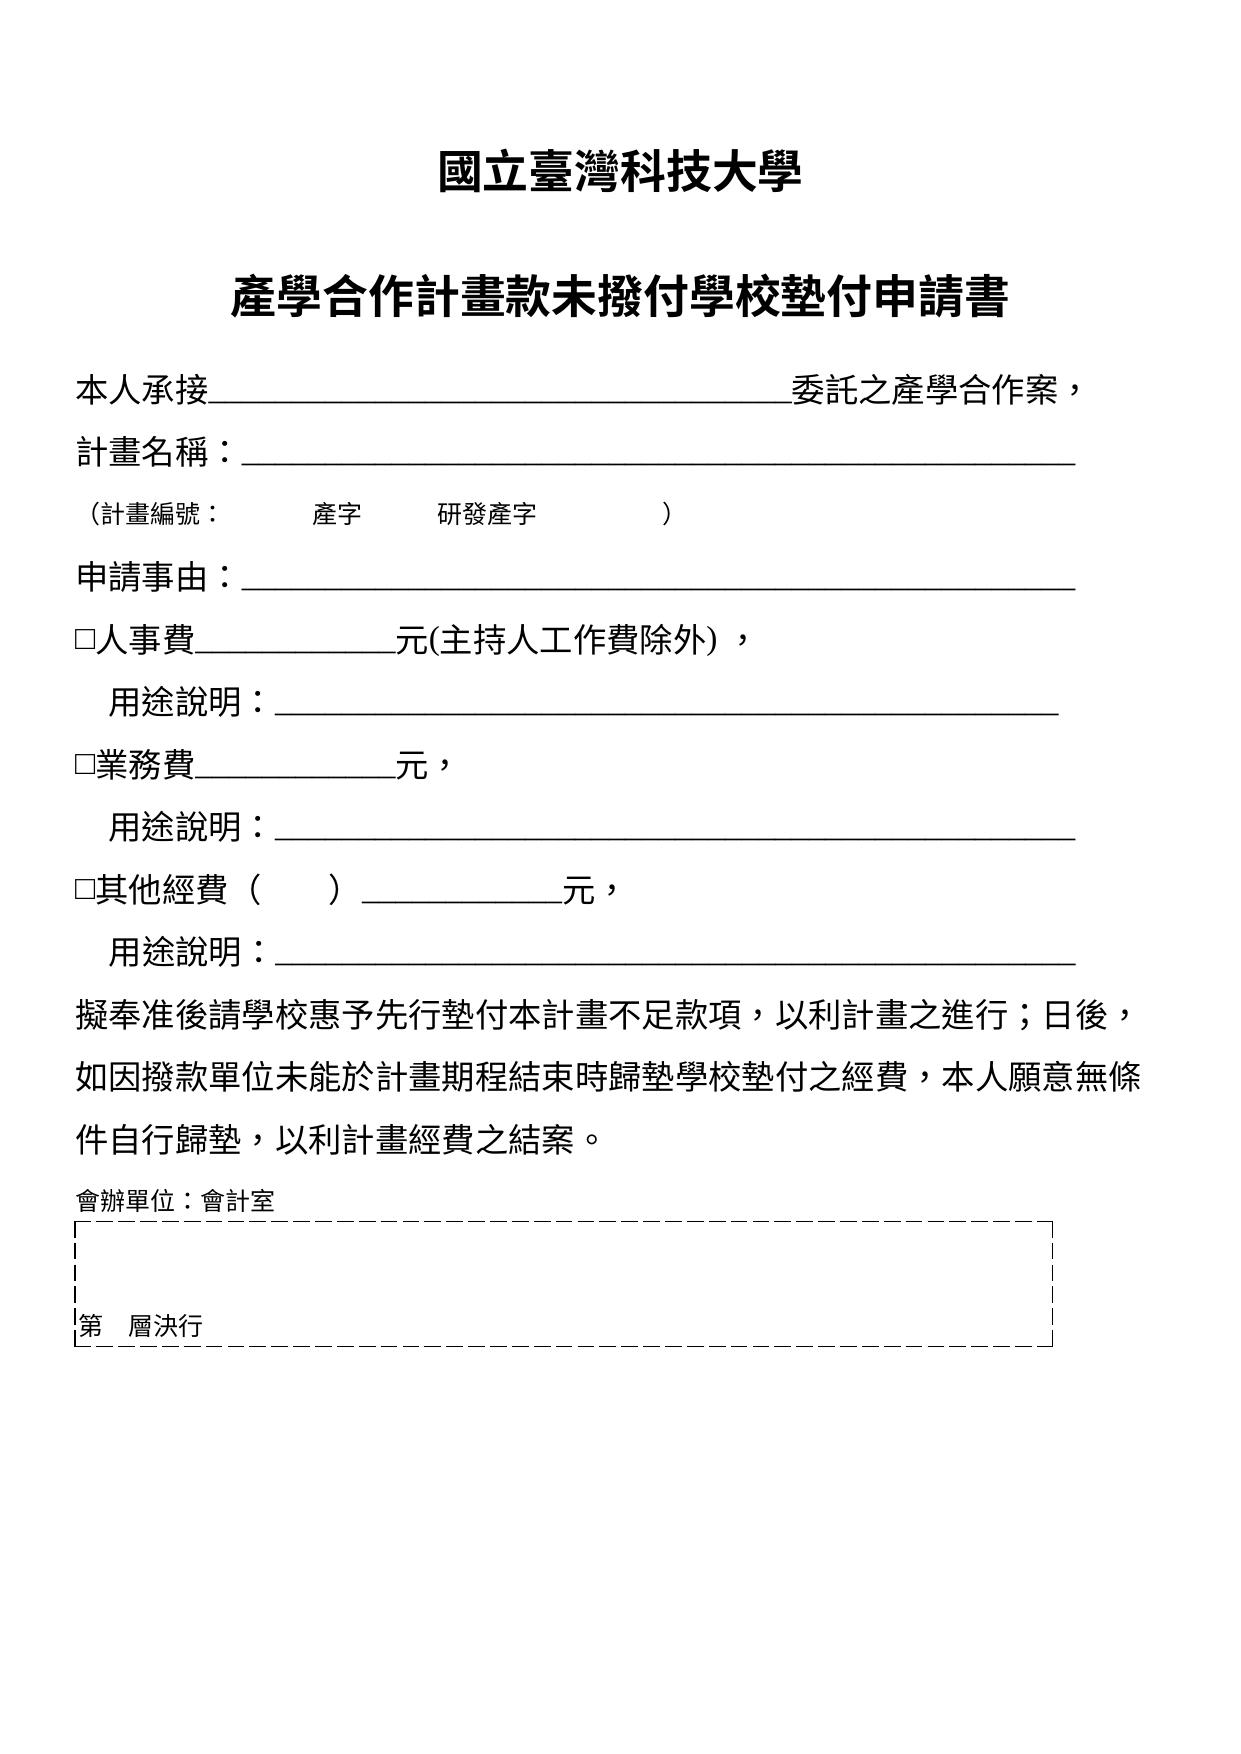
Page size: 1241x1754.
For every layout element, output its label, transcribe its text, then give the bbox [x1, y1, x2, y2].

table_header 第 層決行 [75, 1221, 1053, 1346]
text □人事費____________元(主持人工作費除外) ， [75, 596, 1165, 658]
text 會辦單位：會計室 [75, 1158, 1165, 1221]
text 用途說明：________________________________________________ [108, 908, 1165, 971]
text 擬奉准後請學校惠予先行墊付本計畫不足款項，以利計畫之進行；日後，如因撥款單位未能於計畫期程結束時歸墊學校墊付之經費，本人願意無條件自行歸墊，以利計畫經費之結案。 [75, 971, 1165, 1158]
text 計畫名稱：__________________________________________________ [75, 408, 1165, 471]
text （計畫編號： 產字 研發產字 ） [75, 471, 1165, 533]
text 用途說明：________________________________________________ [75, 783, 1165, 846]
text 用途說明：_______________________________________________ [75, 658, 1165, 721]
text 申請事由：__________________________________________________ [75, 533, 1165, 596]
text □業務費____________元， [75, 721, 1165, 783]
text □其他經費（ ）____________元， [75, 846, 1165, 908]
text 國立臺灣科技大學 [75, 96, 1165, 221]
text 本人承接___________________________________委託之產學合作案， [75, 346, 1165, 408]
text 產學合作計畫款未撥付學校墊付申請書 [75, 221, 1165, 346]
